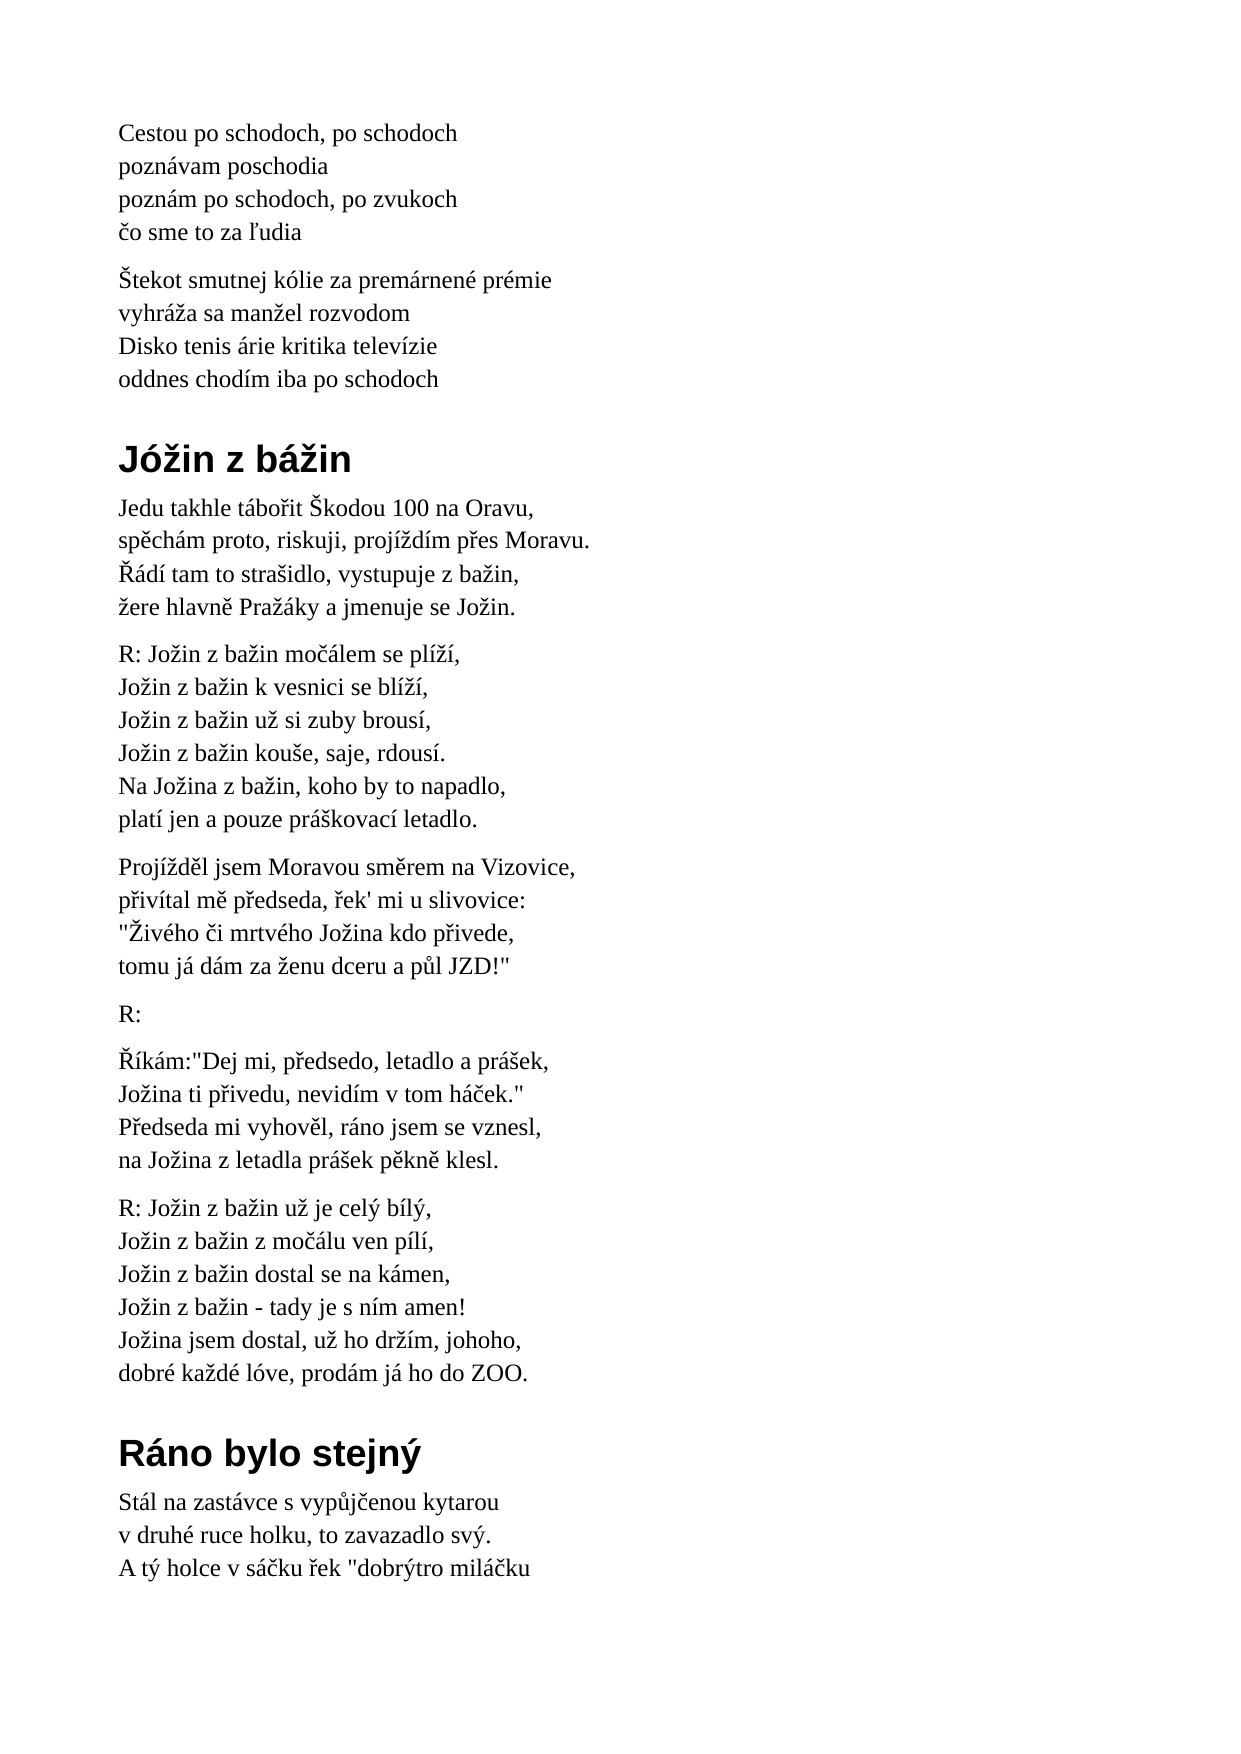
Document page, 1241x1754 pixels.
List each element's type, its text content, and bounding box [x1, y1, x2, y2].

text Projížděl jsem Moravou směrem na Vizovice, přivítal mě předseda, řek' mi u slivovice: "Živého či mrtvého Jožina kdo přivede, tomu já dám za ženu dceru a půl JZD!" [118, 852, 1122, 980]
text R: [118, 999, 1122, 1027]
text Štekot smutnej kólie za premárnené prémie vyhráža sa manžel rozvodom Disko tenis árie kritika televízie oddnes chodím iba po schodoch [118, 265, 1122, 393]
text Říkám:"Dej mi, předsedo, letadlo a prášek, Jožina ti přivedu, nevidím v tom háček." Předseda mi vyhověl, ráno jsem se vznesl, na Jožina z letadla prášek pěkně klesl. [118, 1046, 1122, 1174]
subtitle Jóžin z bážin [118, 436, 1122, 480]
text Cestou po schodoch, po schodoch poznávam poschodia poznám po schodoch, po zvukoch čo sme to za ľudia [118, 118, 1122, 246]
text Jedu takhle tábořit Škodou 100 na Oravu, spěchám proto, riskuji, projíždím přes Moravu. Řádí tam to strašidlo, vystupuje z bažin, žere hlavně Pražáky a jmenuje se Jožin. [118, 493, 1122, 620]
text Stál na zastávce s vypůjčenou kytarou v druhé ruce holku, to zavazadlo svý. A tý holce v sáčku řek "dobrýtro miláčku [118, 1487, 1122, 1582]
text R: Jožin z bažin už je celý bílý, Jožin z bažin z močálu ven pílí, Jožin z bažin dostal se na kámen, Jožin z bažin - tady je s ním amen! Jožina jsem dostal, už ho držím, johoho, dobré každé lóve, prodám já ho do ZOO. [118, 1193, 1122, 1387]
text R: Jožin z bažin močálem se plíží, Jožin z bažin k vesnici se blíží, Jožin z bažin už si zuby brousí, Jožin z bažin kouše, saje, rdousí. Na Jožina z bažin, koho by to napadlo, platí jen a pouze práškovací letadlo. [118, 639, 1122, 833]
subtitle Ráno bylo stejný [118, 1431, 1122, 1474]
